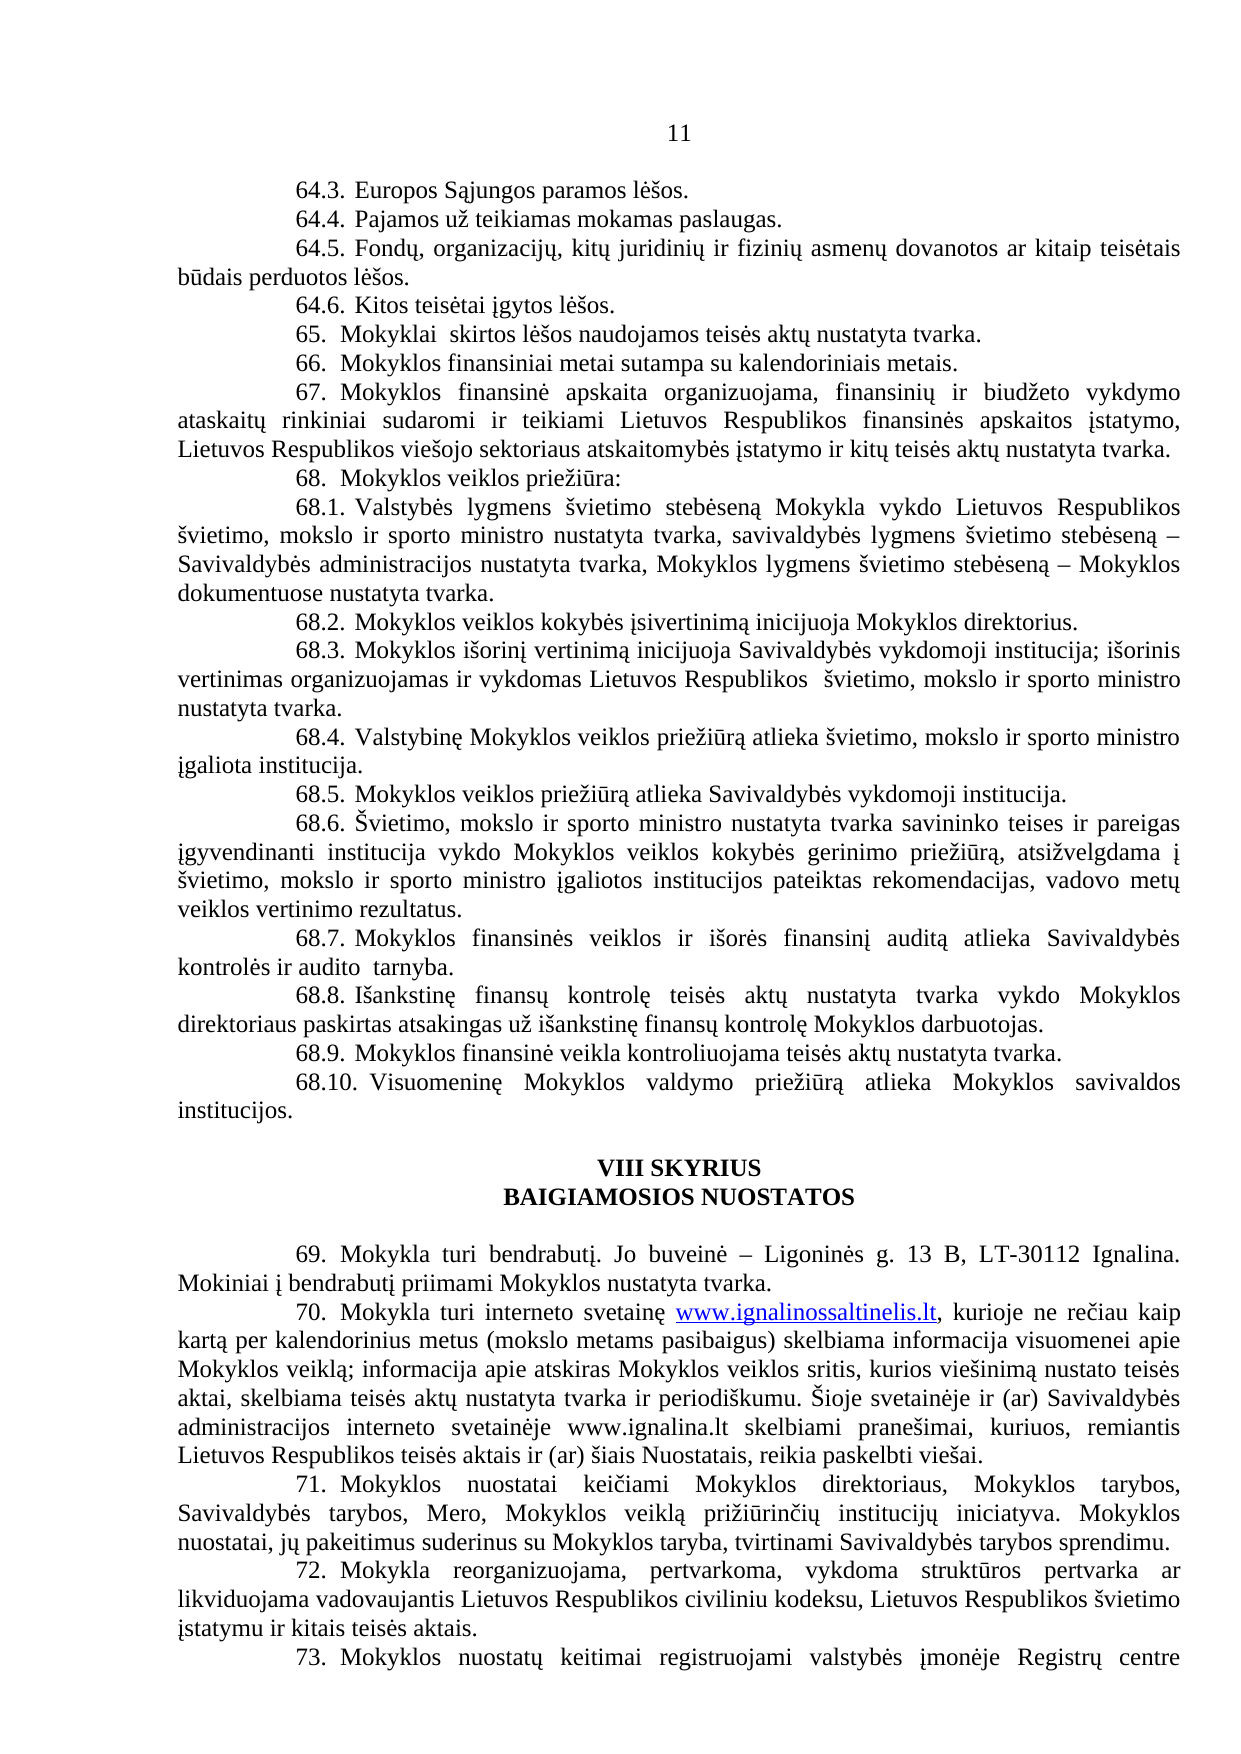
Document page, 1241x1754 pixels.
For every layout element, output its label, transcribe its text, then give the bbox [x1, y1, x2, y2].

text 67. Mokyklos finansinė apskaita organizuojama, finansinių ir biudžeto vykdymo ataskaitų rinkiniai sudaromi ir teikiami Lietuvos Respublikos finansinės apskaitos įstatymo, Lietuvos Respublikos viešojo sektoriaus atskaitomybės įstatymo ir kitų teisės aktų nustatyta tvarka. [177, 377, 1181, 463]
text 69. Mokykla turi bendrabutį. Jo buveinė – Ligoninės g. 13 B, LT-30112 Ignalina. Mokiniai į bendrabutį priimami Mokyklos nustatyta tvarka. [177, 1239, 1181, 1297]
text 68.6. Švietimo, mokslo ir sporto ministro nustatyta tvarka savininko teises ir pareigas įgyvendinanti institucija vykdo Mokyklos veiklos kokybės gerinimo priežiūrą, atsižvelgdama į švietimo, mokslo ir sporto ministro įgaliotos institucijos pateiktas rekomendacijas, vadovo metų veiklos vertinimo rezultatus. [177, 808, 1181, 923]
text 71. Mokyklos nuostatai keičiami Mokyklos direktoriaus, Mokyklos tarybos, Savivaldybės tarybos, Mero, Mokyklos veiklą prižiūrinčių institucijų iniciatyva. Mokyklos nuostatai, jų pakeitimus suderinus su Mokyklos taryba, tvirtinami Savivaldybės tarybos sprendimu. [177, 1469, 1181, 1556]
text 73. Mokyklos nuostatų keitimai registruojami valstybės įmonėje Registrų centre [177, 1642, 1181, 1671]
text 70. Mokykla turi interneto svetainę www.ignalinossaltinelis.lt, kurioje ne rečiau kaip kartą per kalendorinius metus (mokslo metams pasibaigus) skelbiama informacija visuomenei apie Mokyklos veiklą; informacija apie atskiras Mokyklos veiklos sritis, kurios viešinimą nustato teisės aktai, skelbiama teisės aktų nustatyta tvarka ir periodiškumu. Šioje svetainėje ir (ar) Savivaldybės administracijos interneto svetainėje www.ignalina.lt skelbiami pranešimai, kuriuos, remiantis Lietuvos Respublikos teisės aktais ir (ar) šiais Nuostatais, reikia paskelbti viešai. [177, 1297, 1181, 1469]
text 68.7. Mokyklos finansinės veiklos ir išorės finansinį auditą atlieka Savivaldybės kontrolės ir audito tarnyba. [177, 923, 1181, 981]
text 68. Mokyklos veiklos priežiūra: [177, 463, 1181, 492]
text BAIGIAMOSIOS NUOSTATOS [177, 1182, 1181, 1211]
text 68.2. Mokyklos veiklos kokybės įsivertinimą inicijuoja Mokyklos direktorius. [177, 607, 1181, 636]
text 64.6. Kitos teisėtai įgytos lėšos. [177, 291, 1181, 319]
text 64.4. Pajamos už teikiamas mokamas paslaugas. [177, 204, 1181, 233]
text 64.3. Europos Sąjungos paramos lėšos. [177, 176, 1181, 204]
text 66. Mokyklos finansiniai metai sutampa su kalendoriniais metais. [177, 348, 1181, 377]
text 68.1. Valstybės lygmens švietimo stebėseną Mokykla vykdo Lietuvos Respublikos švietimo, mokslo ir sporto ministro nustatyta tvarka, savivaldybės lygmens švietimo stebėseną – Savivaldybės administracijos nustatyta tvarka, Mokyklos lygmens švietimo stebėseną – Mokyklos dokumentuose nustatyta tvarka. [177, 492, 1181, 607]
text 68.5. Mokyklos veiklos priežiūrą atlieka Savivaldybės vykdomoji institucija. [177, 779, 1181, 808]
text 68.3. Mokyklos išorinį vertinimą inicijuoja Savivaldybės vykdomoji institucija; išorinis vertinimas organizuojamas ir vykdomas Lietuvos Respublikos švietimo, mokslo ir sporto ministro nustatyta tvarka. [177, 636, 1181, 722]
text 68.10. Visuomeninę Mokyklos valdymo priežiūrą atlieka Mokyklos savivaldos institucijos. [177, 1067, 1181, 1124]
text VIII SKYRIUS [177, 1153, 1181, 1182]
text 64.5. Fondų, organizacijų, kitų juridinių ir fizinių asmenų dovanotos ar kitaip teisėtais būdais perduotos lėšos. [177, 233, 1181, 291]
text 68.4. Valstybinę Mokyklos veiklos priežiūrą atlieka švietimo, mokslo ir sporto ministro įgaliota institucija. [177, 722, 1181, 779]
text 68.9. Mokyklos finansinė veikla kontroliuojama teisės aktų nustatyta tvarka. [177, 1038, 1181, 1067]
text 72. Mokykla reorganizuojama, pertvarkoma, vykdoma struktūros pertvarka ar likviduojama vadovaujantis Lietuvos Respublikos civiliniu kodeksu, Lietuvos Respublikos švietimo įstatymu ir kitais teisės aktais. [177, 1556, 1181, 1642]
text 68.8. Išankstinę finansų kontrolę teisės aktų nustatyta tvarka vykdo Mokyklos direktoriaus paskirtas atsakingas už išankstinę finansų kontrolę Mokyklos darbuotojas. [177, 981, 1181, 1038]
text 65. Mokyklai skirtos lėšos naudojamos teisės aktų nustatyta tvarka. [177, 319, 1181, 348]
